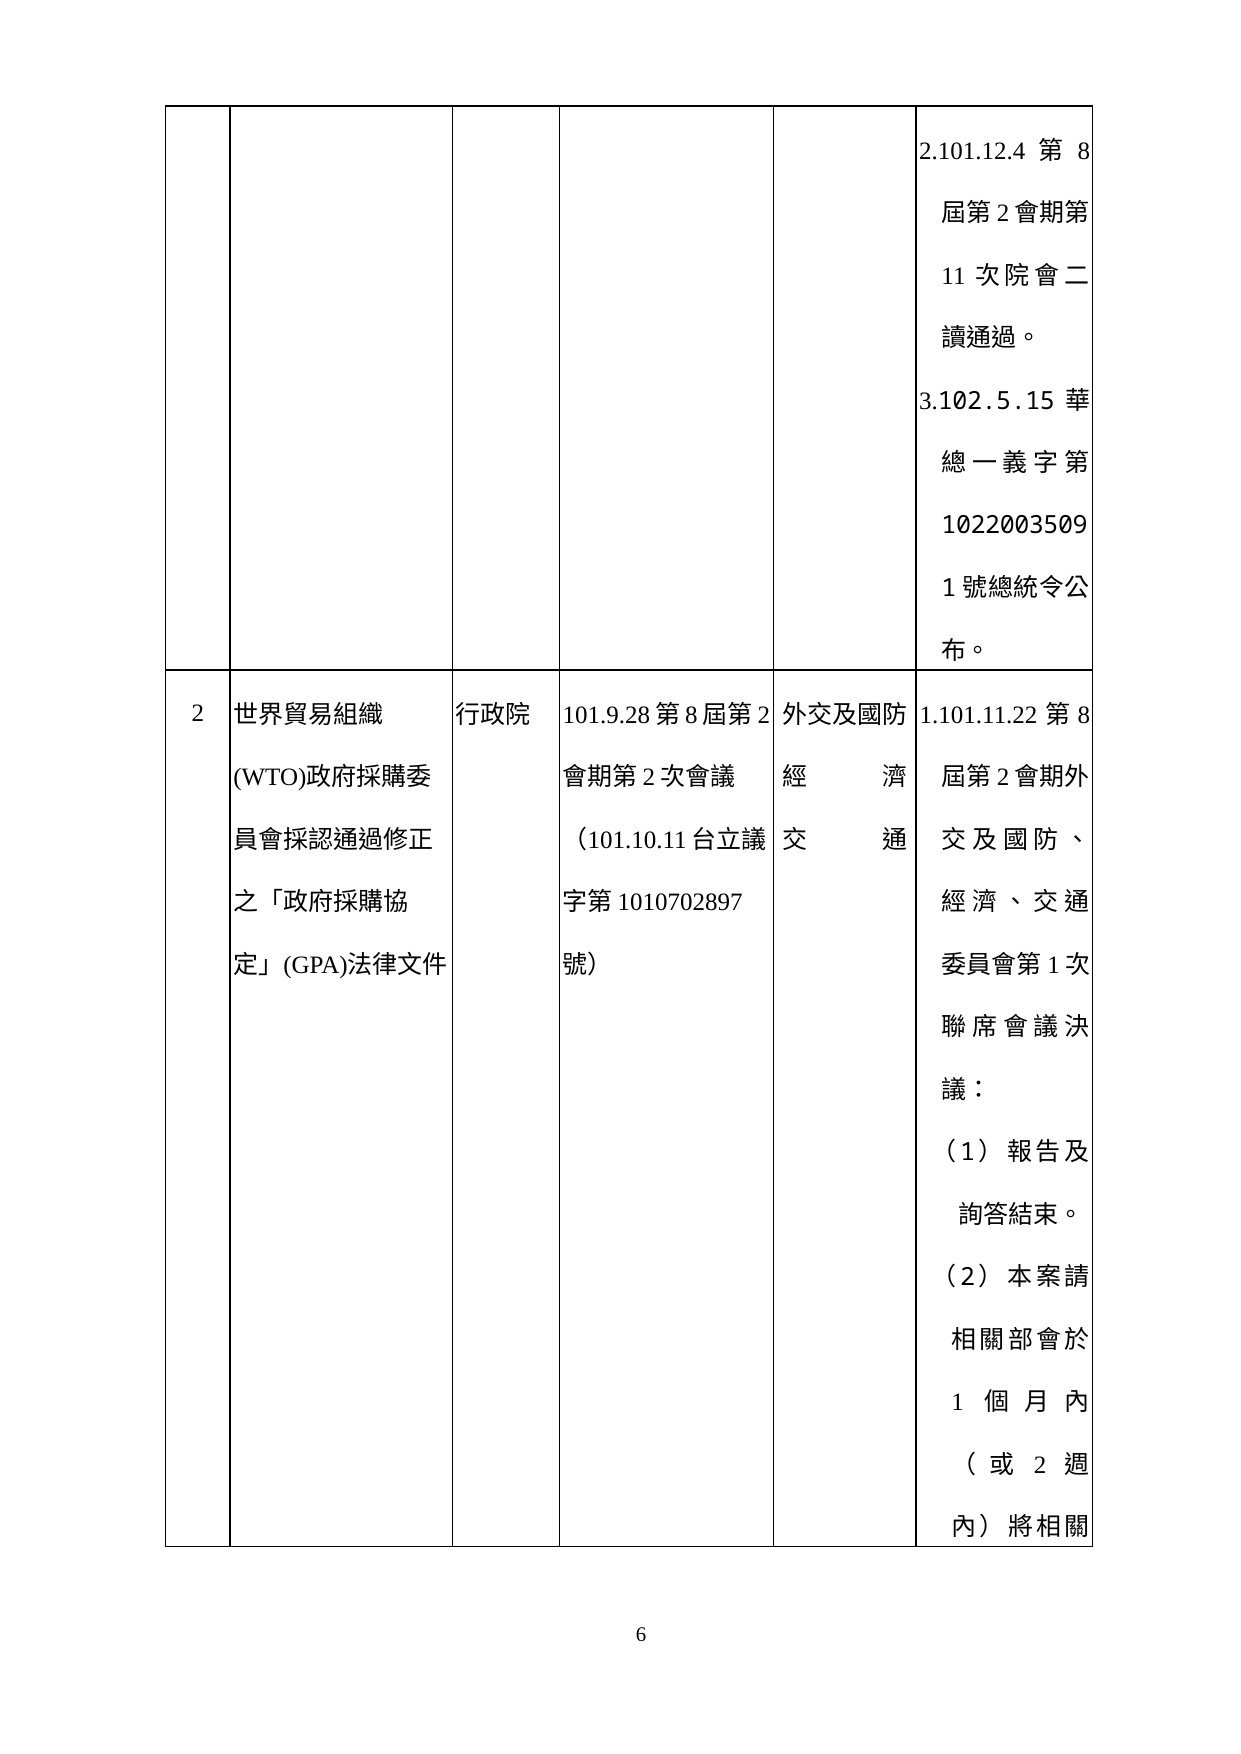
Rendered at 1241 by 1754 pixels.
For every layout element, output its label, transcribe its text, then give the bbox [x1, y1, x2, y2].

table_cell [453, 107, 559, 669]
table_cell [560, 107, 773, 669]
table_cell 2 [166, 671, 229, 1546]
table_cell 世界貿易組織(WTO)政府採購委員會採認通過修正之「政府採購協定」(GPA)法律文件 [231, 671, 452, 1546]
table_cell 1.101.11.22第8屆第2會期外交及國防、經濟、交通委員會第1次聯席會議決議： （1）報告及詢答結束。 （2）本案請相關部會於1個月內（或2週內）將相關 [917, 671, 1092, 1546]
table_cell 外交及國防 經 濟 交 通 [774, 671, 915, 1546]
table_cell 2.101.12.4第8屆第2會期第11次院會二讀通過。 3.102.5.15華總一義字第10220035091號總統令公布。 [917, 107, 1092, 669]
table_cell [774, 107, 915, 669]
table_cell [231, 107, 452, 669]
table_cell 行政院 [453, 671, 559, 1546]
table_cell [166, 107, 229, 669]
table_cell 101.9.28第8屆第2會期第2次會議（101.10.11台立議字第1010702897 號） [560, 671, 773, 1546]
